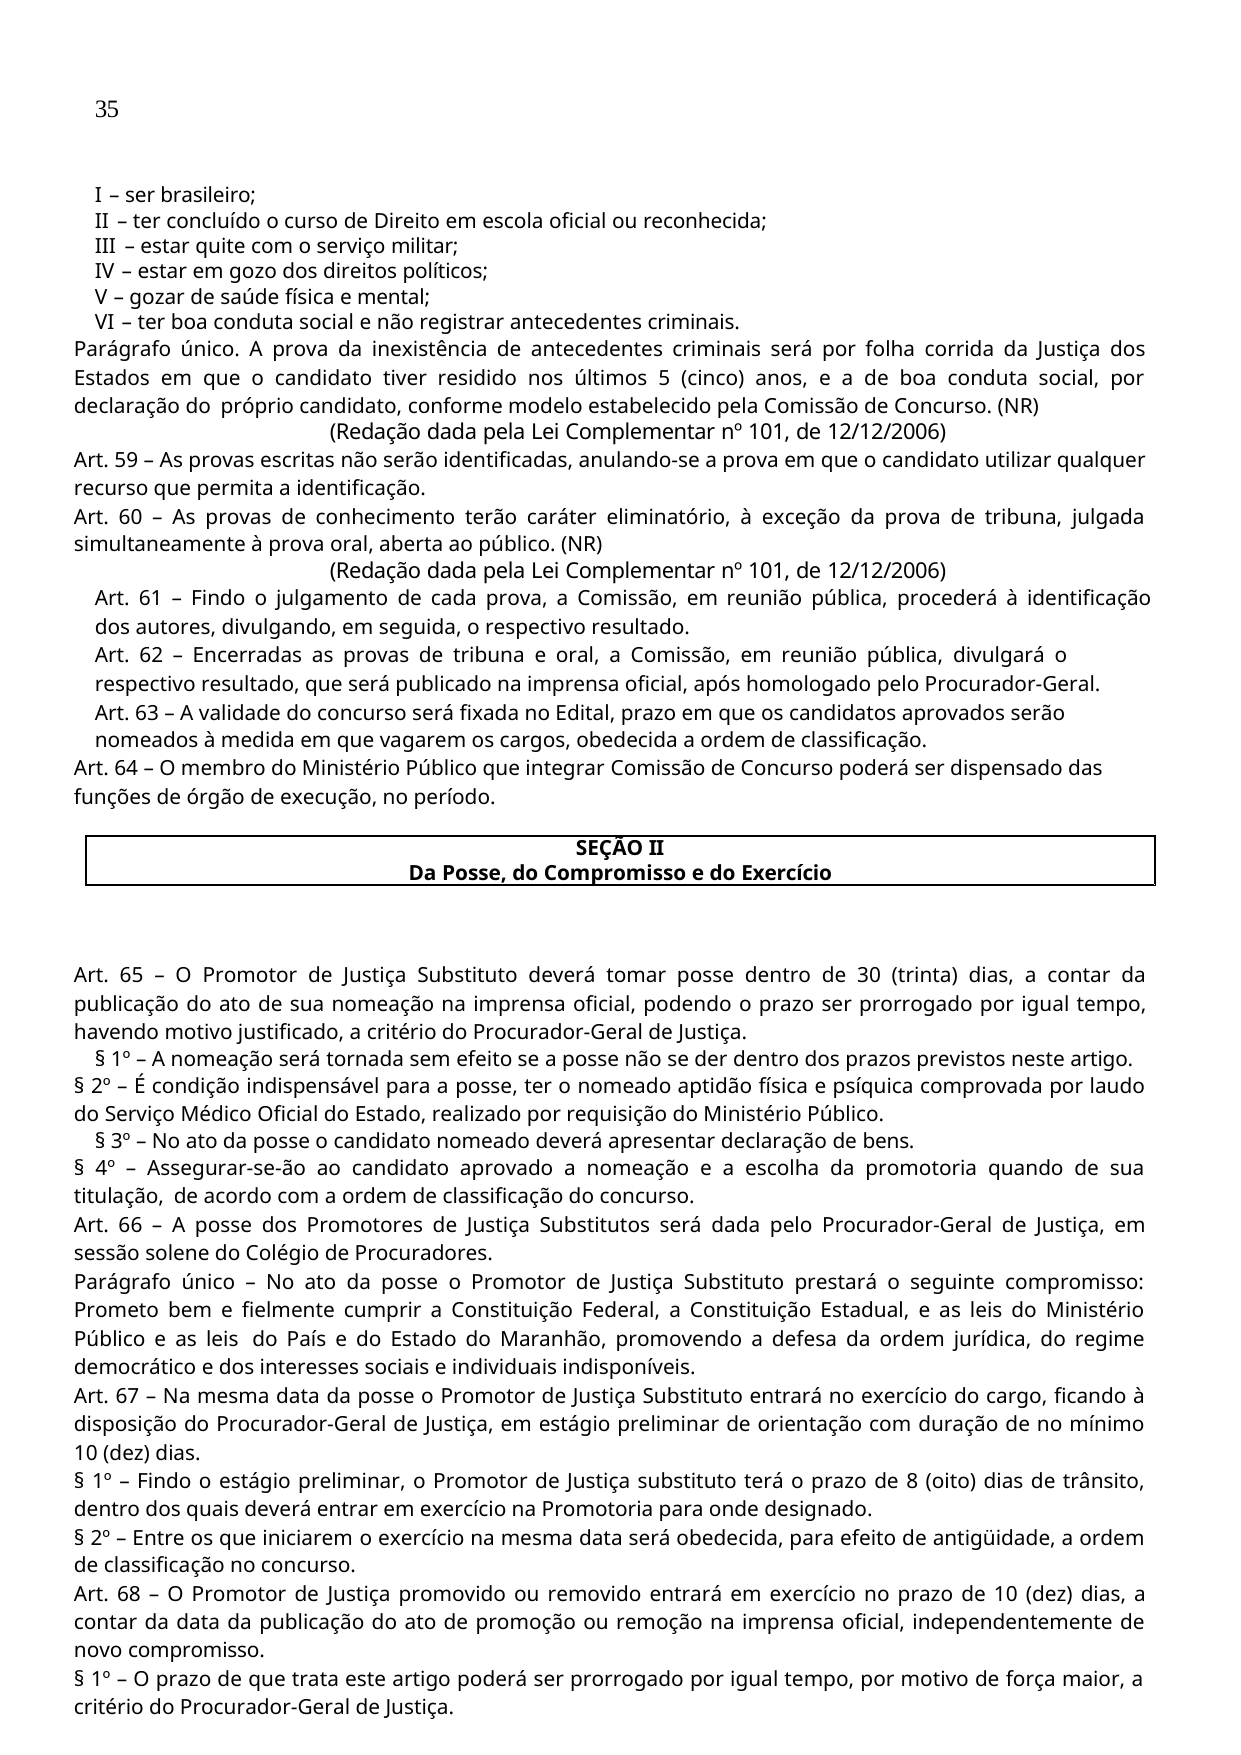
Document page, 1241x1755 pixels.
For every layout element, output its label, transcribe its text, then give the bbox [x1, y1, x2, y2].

text Art. 60 – As provas de conhecimento terão caráter eliminatório, à exceção da prova de tribuna, julgada simultaneamente à prova oral, aberta ao público. (NR) [74, 502, 1146, 558]
list – ser brasileiro; [94, 180, 1167, 208]
text Parágrafo único. A prova da inexistência de antecedentes criminais será por folha corrida da Justiça dos Estados em que o candidato tiver residido nos últimos 5 (cinco) anos, e a de boa conduta social, por declaração do próprio candidato, conforme modelo estabelecido pela Comissão de Concurso. (NR) [74, 334, 1147, 419]
text § 3º – No ato da posse o candidato nomeado deverá apresentar declaração de bens. [94, 1128, 1167, 1153]
list – estar quite com o serviço militar; [94, 234, 1167, 259]
text Art. 64 – O membro do Ministério Público que integrar Comissão de Concurso poderá ser dispensado das funções de órgão de execução, no período. [74, 753, 1146, 810]
subtitle (Redação dada pela Lei Complementar nº 101, de 12/12/2006) [329, 419, 1167, 445]
text Art. 68 – O Promotor de Justiça promovido ou removido entrará em exercício no prazo de 10 (dez) dias, a contar da data da publicação do ato de promoção ou remoção na imprensa oficial, independentemente de novo compromisso. [74, 1579, 1147, 1664]
text § 2º – É condição indispensável para a posse, ter o nomeado aptidão física e psíquica comprovada por laudo do Serviço Médico Oficial do Estado, realizado por requisição do Ministério Público. [74, 1071, 1147, 1128]
text Art. 62 – Encerradas as provas de tribuna e oral, a Comissão, em reunião pública, divulgará o respectivo resultado, que será publicado na imprensa oficial, após homologado pelo Procurador-Geral. [94, 640, 1167, 697]
subtitle (Redação dada pela Lei Complementar nº 101, de 12/12/2006) [329, 558, 1167, 583]
text Art. 66 – A posse dos Promotores de Justiça Substitutos será dada pelo Procurador-Geral de Justiça, em sessão solene do Colégio de Procuradores. [74, 1210, 1147, 1267]
list – ter concluído o curso de Direito em escola oficial ou reconhecida; [94, 208, 1167, 234]
list – gozar de saúde física e mental; [94, 284, 1167, 309]
text § 1º – O prazo de que trata este artigo poderá ser prorrogado por igual tempo, por motivo de força maior, a critério do Procurador-Geral de Justiça. [74, 1664, 1146, 1721]
text Art. 59 – As provas escritas não serão identificadas, anulando-se a prova em que o candidato utilizar qualquer recurso que permita a identificação. [74, 445, 1147, 502]
list – estar em gozo dos direitos políticos; [94, 259, 1167, 284]
text Art. 63 – A validade do concurso será fixada no Edital, prazo em que os candidatos aprovados serão nomeados à medida em que vagarem os cargos, obedecida a ordem de classificação. [94, 698, 1167, 753]
text Parágrafo único – No ato da posse o Promotor de Justiça Substituto prestará o seguinte compromisso: Prometo bem e fielmente cumprir a Constituição Federal, a Constituição Estadual, e as leis do Ministério Público e as leis do País e do Estado do Maranhão, promovendo a defesa da ordem jurídica, do regime democrático e dos interesses sociais e individuais indisponíveis. [74, 1267, 1147, 1381]
text Art. 67 – Na mesma data da posse o Promotor de Justiça Substituto entrará no exercício do cargo, ficando à disposição do Procurador-Geral de Justiça, em estágio preliminar de orientação com duração de no mínimo 10 (dez) dias. [74, 1381, 1147, 1466]
text § 1º – Findo o estágio preliminar, o Promotor de Justiça substituto terá o prazo de 8 (oito) dias de trânsito, dentro dos quais deverá entrar em exercício na Promotoria para onde designado. [74, 1466, 1146, 1523]
text § 1º – A nomeação será tornada sem efeito se a posse não se der dentro dos prazos previstos neste artigo. [94, 1046, 1167, 1071]
list – ter boa conduta social e não registrar antecedentes criminais. [94, 309, 1167, 334]
text Da Posse, do Compromisso e do Exercício [376, 861, 864, 884]
text Art. 65 – O Promotor de Justiça Substituto deverá tomar posse dentro de 30 (trinta) dias, a contar da publicação do ato de sua nomeação na imprensa oficial, podendo o prazo ser prorrogado por igual tempo, havendo motivo justificado, a critério do Procurador-Geral de Justiça. [74, 961, 1147, 1046]
text § 2º – Entre os que iniciarem o exercício na mesma data será obedecida, para efeito de antigüidade, a ordem de classificação no concurso. [74, 1523, 1146, 1579]
text SEÇÃO II [390, 837, 851, 861]
text § 4º – Assegurar-se-ão ao candidato aprovado a nomeação e a escolha da promotoria quando de sua titulação, de acordo com a ordem de classificação do concurso. [74, 1153, 1147, 1210]
text Art. 61 – Findo o julgamento de cada prova, a Comissão, em reunião pública, procederá à identificação dos autores, divulgando, em seguida, o respectivo resultado. [94, 583, 1167, 640]
